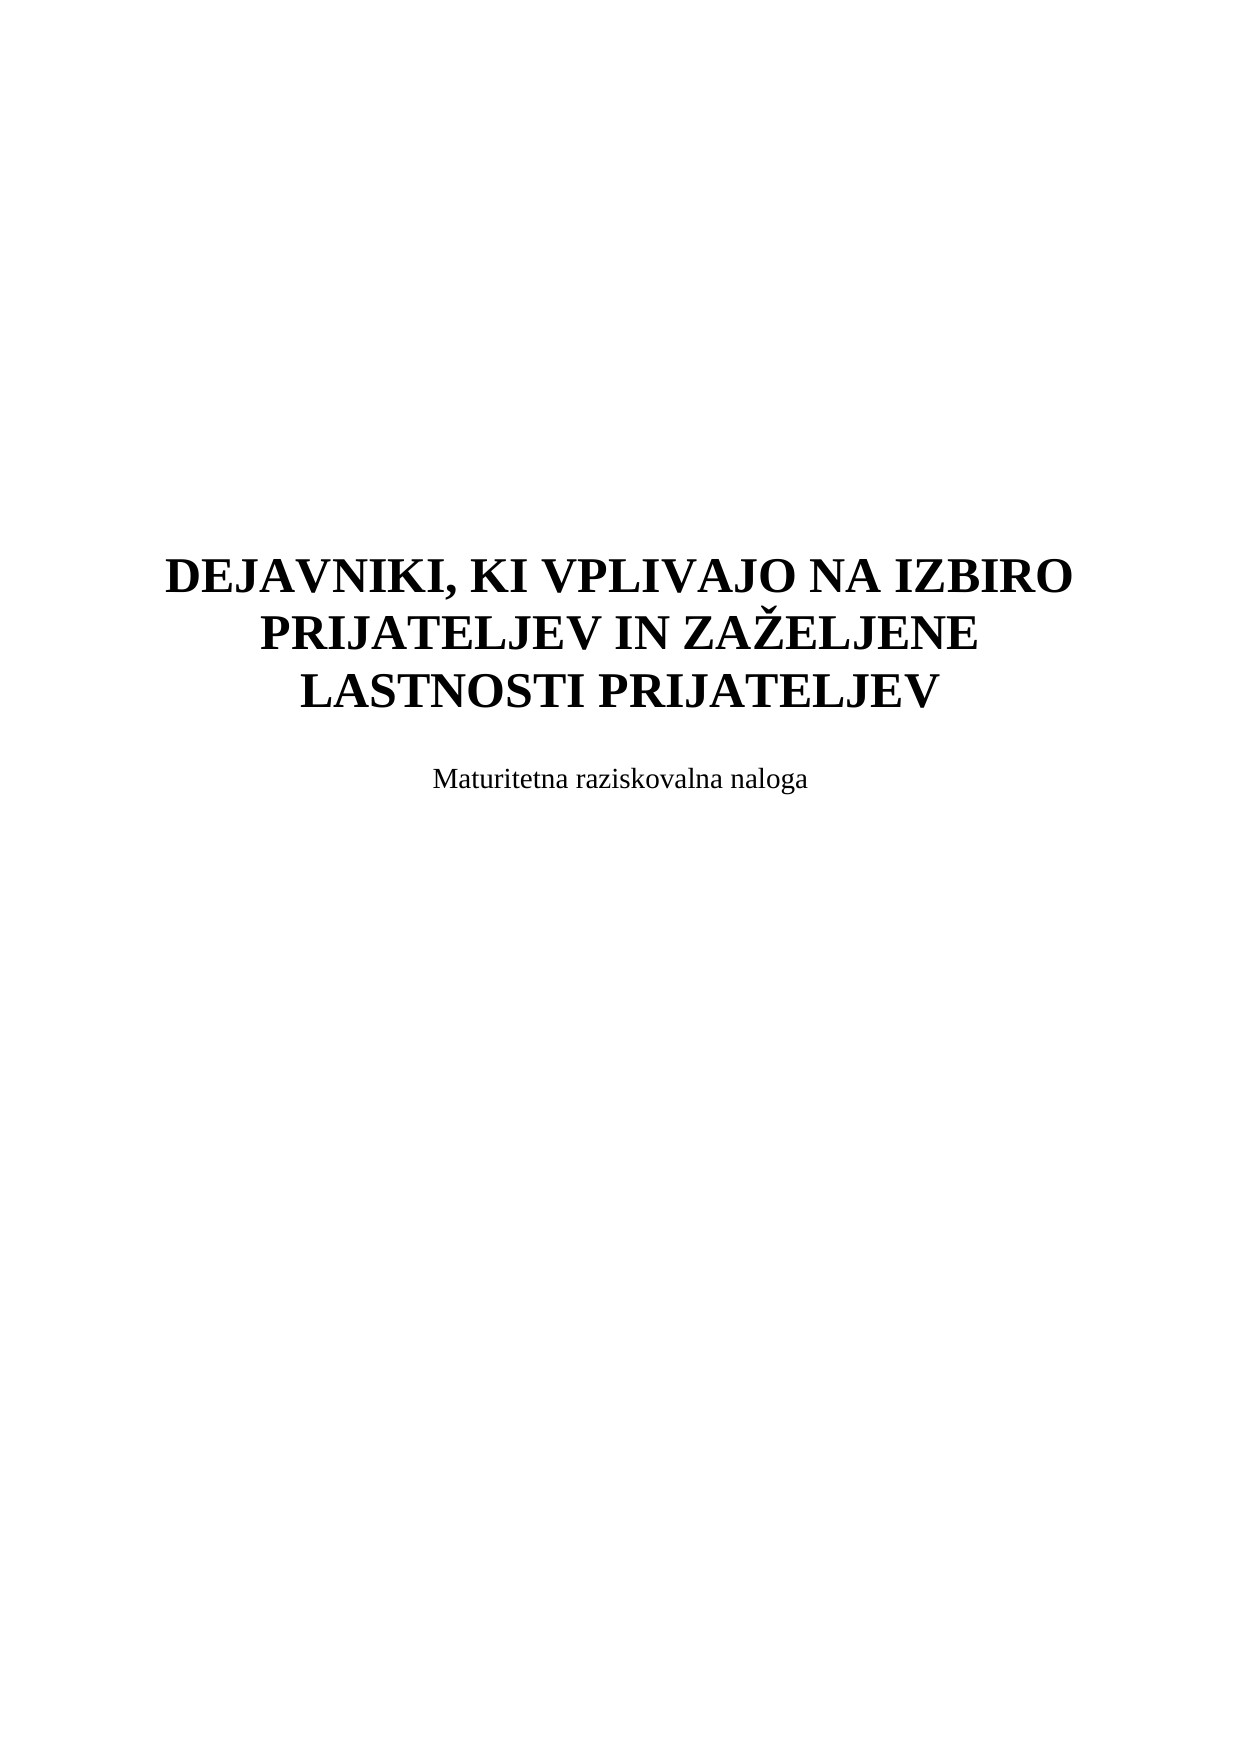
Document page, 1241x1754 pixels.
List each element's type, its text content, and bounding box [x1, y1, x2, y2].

text DEJAVNIKI, KI VPLIVAJO NA IZBIRO PRIJATELJEV IN ZAŽELJENE LASTNOSTI PRIJATELJEV [148, 545, 1092, 718]
text Maturitetna raziskovalna naloga [148, 761, 1092, 794]
